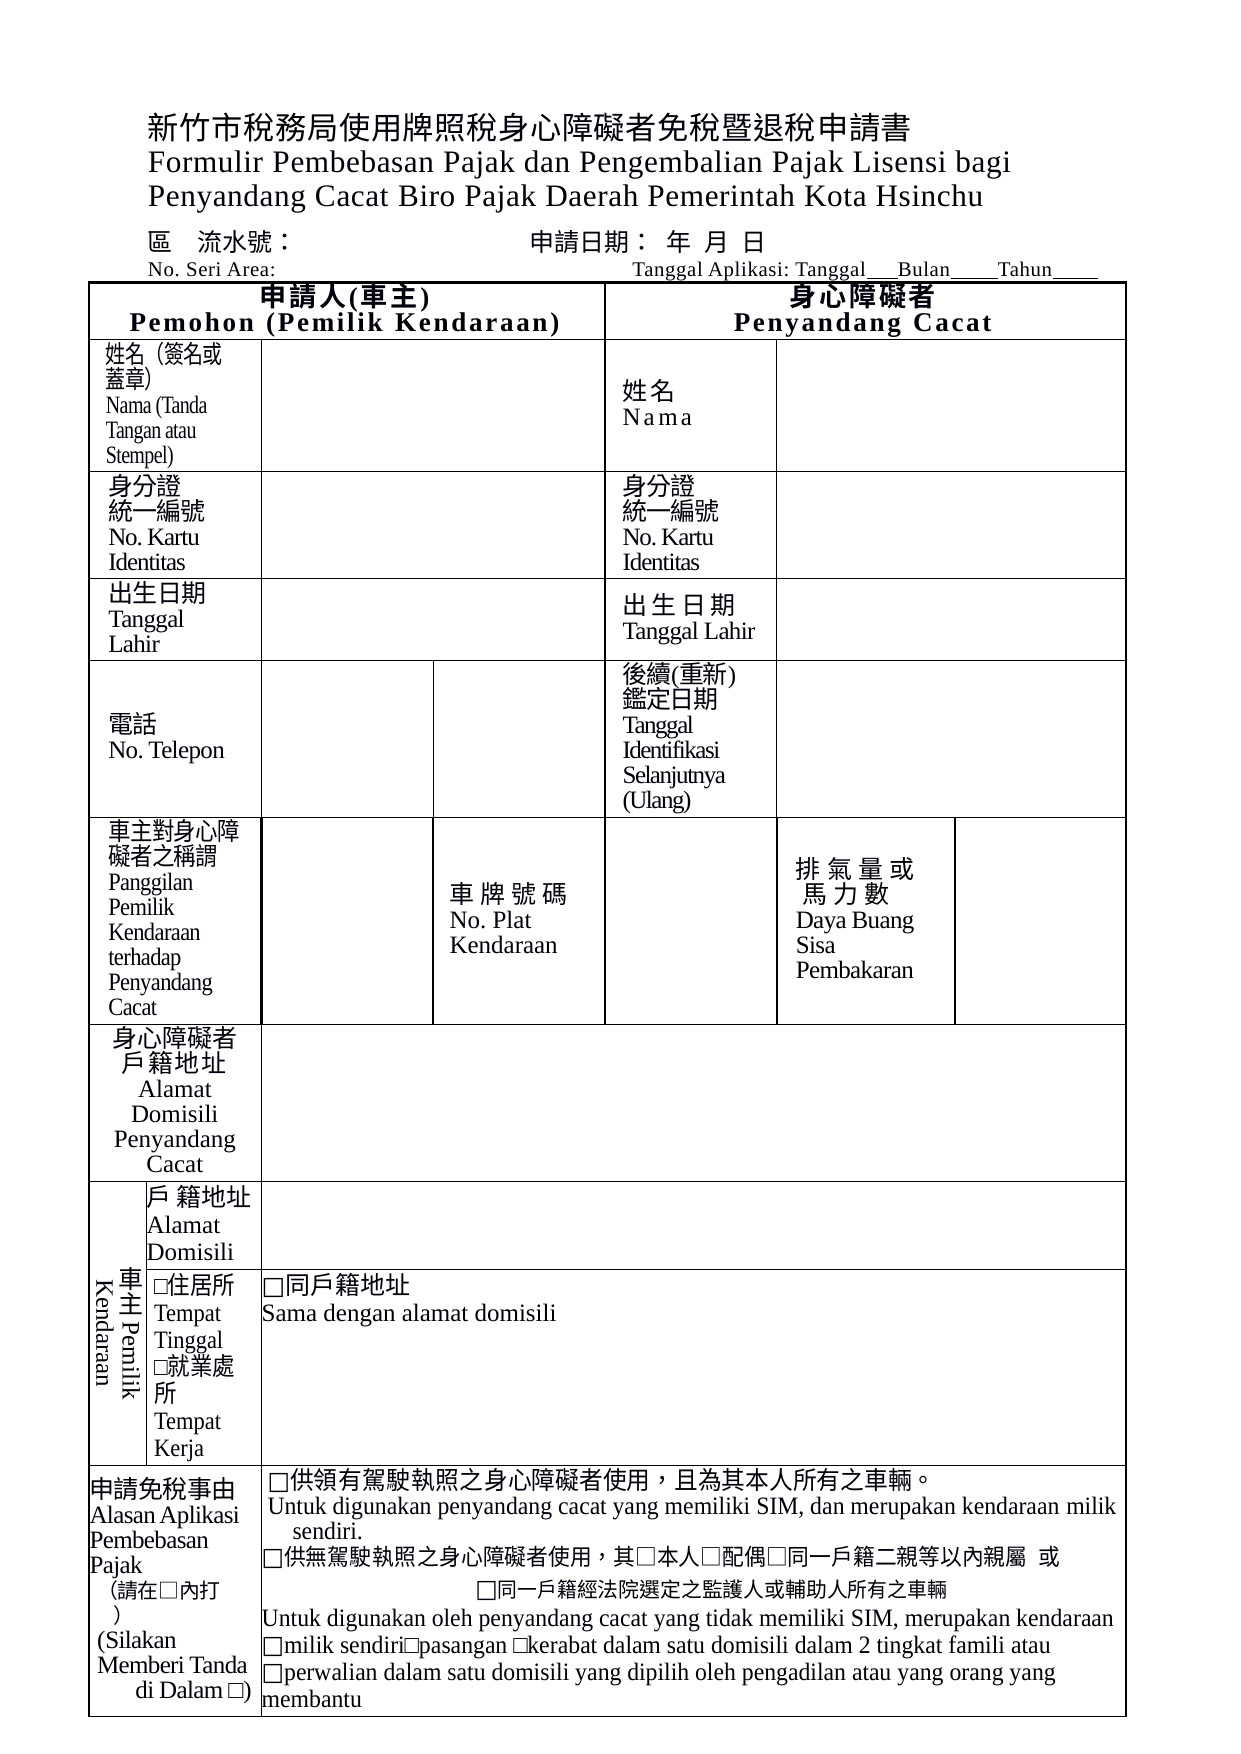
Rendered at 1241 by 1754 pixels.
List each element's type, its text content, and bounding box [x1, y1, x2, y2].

table_cell 後續(重新)鑑定日期 Tanggal Identifikasi Selanjutnya (Ulang) [606, 661, 776, 817]
table_cell □住居所 Tempat Tinggal □就業處所 Tempat Kerja [147, 1270, 261, 1465]
table_cell 出生日期 Tanggal Lahir [90, 579, 261, 660]
table_cell [434, 661, 604, 817]
table_cell 姓名（簽名或蓋章） Nama (Tanda Tangan atau Stempel) [90, 340, 261, 471]
table_cell [777, 472, 1125, 578]
table_cell 身心障礙者戶籍地址 Alamat Domisili Penyandang Cacat [90, 1025, 261, 1181]
table_cell [262, 661, 433, 817]
text Formulir Pembebasan Pajak dan Pengembalian Pajak Lisensi bagi Penyandang Cacat Biro Pajak Daerah Pemerintah Kota Hsinchu [148, 146, 1122, 213]
table_cell 身分證 統一編號 No. Kartu Identitas [90, 472, 261, 578]
table_cell 車牌號碼 No. Plat Kendaraan [434, 818, 604, 1024]
table_cell [777, 661, 1125, 817]
table_cell 戶籍地址 Alamat Domisili [147, 1182, 261, 1269]
table_cell [777, 340, 1125, 471]
table_cell 排 氣 量 或 馬 力 數 Daya Buang Sisa Pembakaran [778, 818, 954, 1024]
table_header 申請人(車主) Pemohon (Pemilik Kendaraan) [90, 284, 604, 339]
table_cell [262, 1182, 1125, 1269]
table_cell 出生日期 Tanggal Lahir [606, 579, 776, 660]
table_cell 姓名 Nama [606, 340, 776, 471]
table_cell [956, 818, 1125, 1024]
table_header 身心障礙者 Penyandang Cacat [606, 284, 1125, 339]
text 新竹市稅務局使用牌照稅身心障礙者免稅暨退稅申請書 [148, 113, 1122, 146]
table_cell [606, 818, 776, 1024]
table_cell 身分證 統一編號 No. Kartu Identitas [606, 472, 776, 578]
text 區 流水號： 申請日期： 年 月 日 [148, 231, 1213, 256]
table_cell 電話 No. Telepon [90, 661, 261, 817]
table_cell [777, 579, 1125, 660]
table_cell 車主Pemilik Kendaraan [90, 1182, 146, 1465]
table_cell □同戶籍地址 Sama dengan alamat domisili [262, 1270, 1125, 1465]
table_cell 申請免稅事由 Alasan Aplikasi Pembebasan Pajak （請在□內打） (Silakan Memberi Tanda di Dalam □) [90, 1466, 261, 1716]
table_cell [263, 818, 432, 1024]
table_cell □供領有駕駛執照之身心障礙者使用，且為其本人所有之車輛。 Untuk digunakan penyandang cacat yang memiliki SIM, dan merupakan kendaraan milik sendiri. □供無駕駛執照之身心障礙者使用，其□本人□配偶□同一戶籍二親等以內親屬 或 □同一戶籍經法院選定之監護人或輔助人所有之車輛 Untuk digunakan oleh penyandang cacat yang tidak memiliki SIM, merupakan kendaraan □milik sendiri□pasangan □kerabat dalam satu domisili dalam 2 tingkat famili atau □perwalian dalam satu domisili yang dipilih oleh pengadilan atau yang orang yang membantu [262, 1466, 1125, 1716]
table_cell [262, 472, 604, 578]
table_cell [262, 1025, 1125, 1181]
table_cell 車主對身心障礙者之稱謂 Panggilan Pemilik Kendaraan terhadap Penyandang Cacat [90, 818, 260, 1024]
text No. Seri Area: Tanggal Aplikasi: Tanggal Bulan Tahun [148, 256, 1213, 281]
table_cell [262, 340, 604, 471]
table_cell [262, 579, 604, 660]
